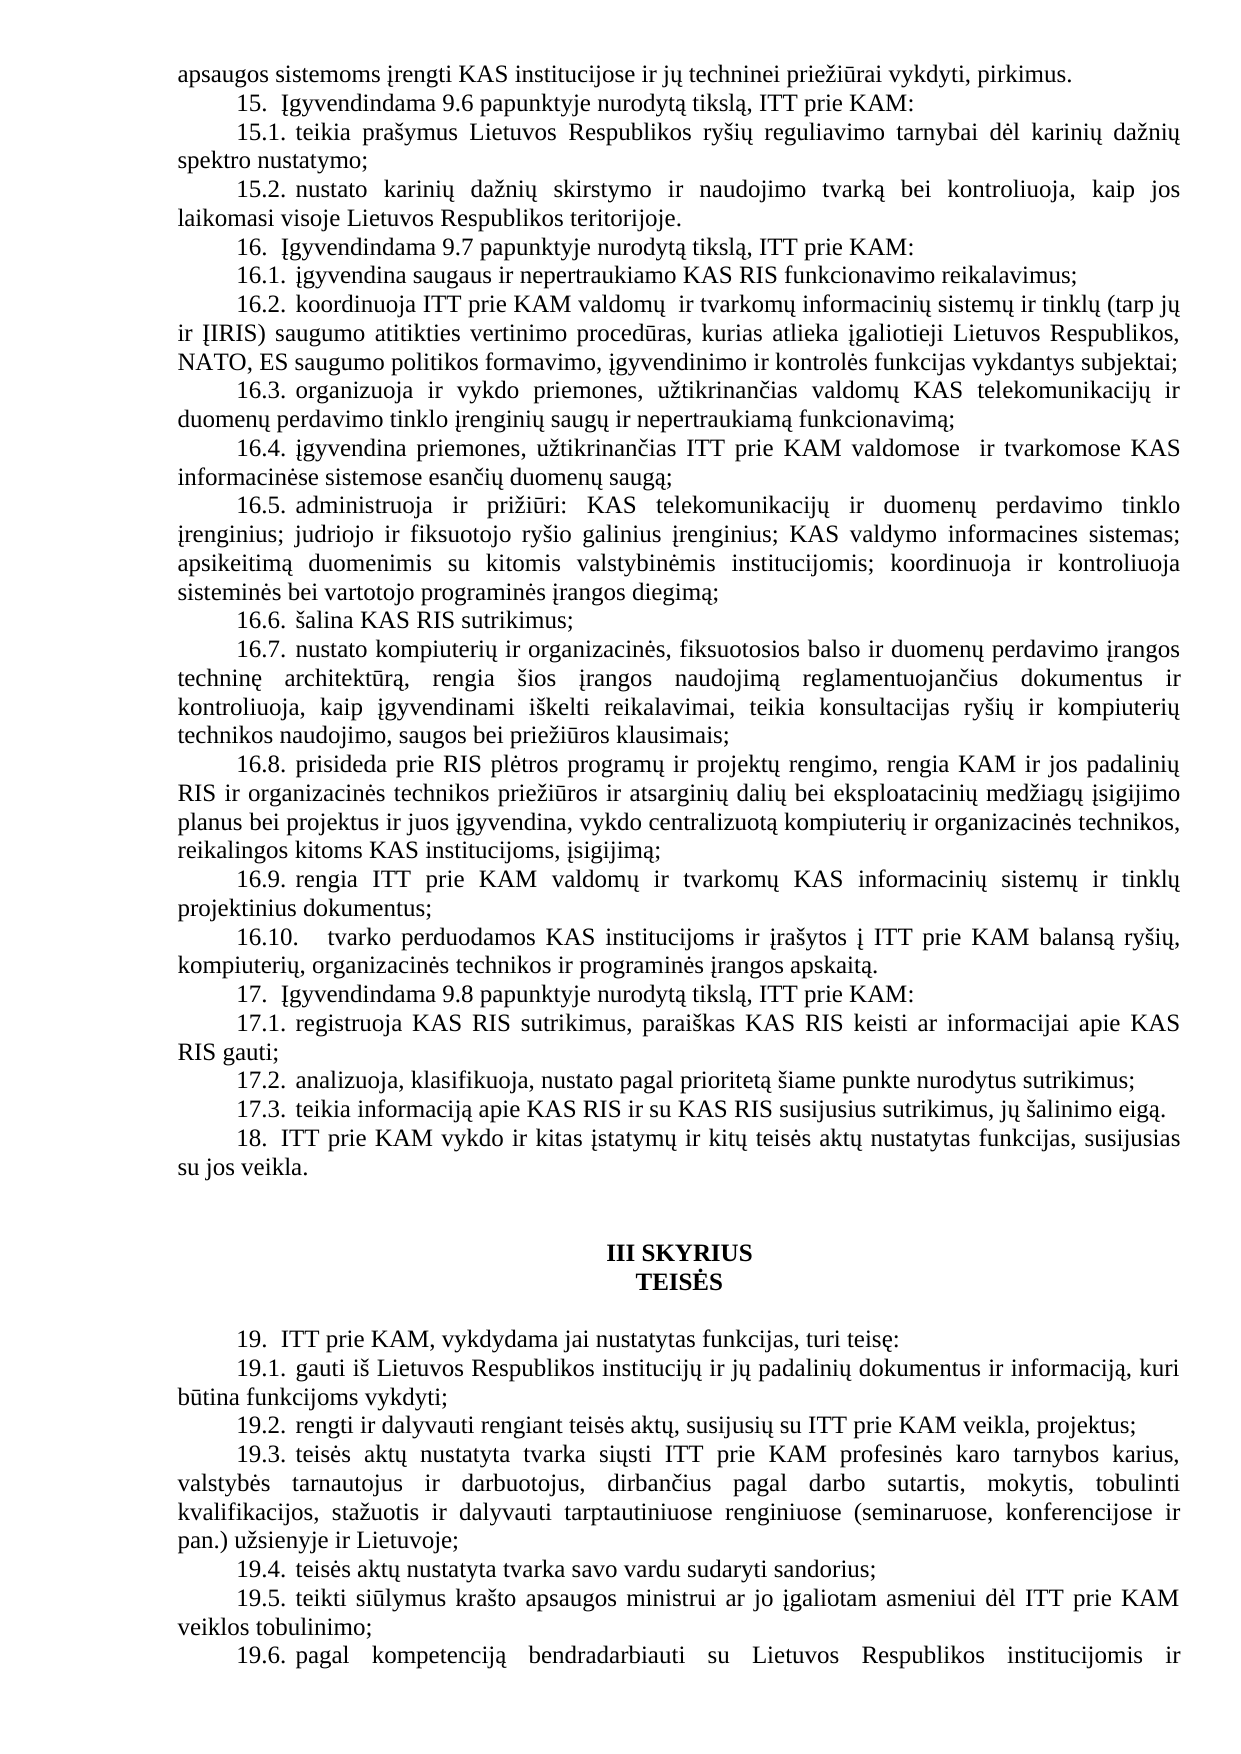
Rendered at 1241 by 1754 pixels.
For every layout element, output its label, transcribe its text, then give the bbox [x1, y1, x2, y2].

text 18. ITT prie KAM vykdo ir kitas įstatymų ir kitų teisės aktų nustatytas funkcijas, susijusias su jos veikla. [177, 1123, 1181, 1180]
text 19.2. rengti ir dalyvauti rengiant teisės aktų, susijusių su ITT prie KAM veikla, projektus; [177, 1410, 1181, 1439]
text 16.7. nustato kompiuterių ir organizacinės, fiksuotosios balso ir duomenų perdavimo įrangos techninę architektūrą, rengia šios įrangos naudojimą reglamentuojančius dokumentus ir kontroliuoja, kaip įgyvendinami iškelti reikalavimai, teikia konsultacijas ryšių ir kompiuterių technikos naudojimo, saugos bei priežiūros klausimais; [177, 634, 1181, 749]
text III SKYRIUS [177, 1238, 1181, 1267]
text 15.1. teikia prašymus Lietuvos Respublikos ryšių reguliavimo tarnybai dėl karinių dažnių spektro nustatymo; [177, 117, 1181, 174]
text 19.3. teisės aktų nustatyta tvarka siųsti ITT prie KAM profesinės karo tarnybos karius, valstybės tarnautojus ir darbuotojus, dirbančius pagal darbo sutartis, mokytis, tobulinti kvalifikacijos, stažuotis ir dalyvauti tarptautiniuose renginiuose (seminaruose, konferencijose ir pan.) užsienyje ir Lietuvoje; [177, 1439, 1181, 1554]
text 17. Įgyvendindama 9.8 papunktyje nurodytą tikslą, ITT prie KAM: [177, 979, 1181, 1008]
text 16.2. koordinuoja ITT prie KAM valdomų ir tvarkomų informacinių sistemų ir tinklų (tarp jų ir ĮIRIS) saugumo atitikties vertinimo procedūras, kurias atlieka įgaliotieji Lietuvos Respublikos, NATO, ES saugumo politikos formavimo, įgyvendinimo ir kontrolės funkcijas vykdantys subjektai; [177, 289, 1181, 375]
text 17.2. analizuoja, klasifikuoja, nustato pagal prioritetą šiame punkte nurodytus sutrikimus; [177, 1065, 1181, 1094]
text 17.1. registruoja KAS RIS sutrikimus, paraiškas KAS RIS keisti ar informacijai apie KAS RIS gauti; [177, 1008, 1181, 1065]
text 16.10. tvarko perduodamos KAS institucijoms ir įrašytos į ITT prie KAM balansą ryšių, kompiuterių, organizacinės technikos ir programinės įrangos apskaitą. [177, 922, 1181, 979]
text 16.8. prisideda prie RIS plėtros programų ir projektų rengimo, rengia KAM ir jos padalinių RIS ir organizacinės technikos priežiūros ir atsarginių dalių bei eksploatacinių medžiagų įsigijimo planus bei projektus ir juos įgyvendina, vykdo centralizuotą kompiuterių ir organizacinės technikos, reikalingos kitoms KAS institucijoms, įsigijimą; [177, 749, 1181, 864]
text 19.6. pagal kompetenciją bendradarbiauti su Lietuvos Respublikos institucijomis ir [177, 1640, 1181, 1669]
text 19.1. gauti iš Lietuvos Respublikos institucijų ir jų padalinių dokumentus ir informaciją, kuri būtina funkcijoms vykdyti; [177, 1353, 1181, 1410]
text 19.4. teisės aktų nustatyta tvarka savo vardu sudaryti sandorius; [177, 1554, 1181, 1583]
text TEISĖS [177, 1267, 1181, 1295]
text 16.9. rengia ITT prie KAM valdomų ir tvarkomų KAS informacinių sistemų ir tinklų projektinius dokumentus; [177, 864, 1181, 922]
text 15. Įgyvendindama 9.6 papunktyje nurodytą tikslą, ITT prie KAM: [177, 88, 1181, 117]
text 17.3. teikia informaciją apie KAS RIS ir su KAS RIS susijusius sutrikimus, jų šalinimo eigą. [177, 1094, 1181, 1123]
text 16.6. šalina KAS RIS sutrikimus; [177, 605, 1181, 634]
text 16.3. organizuoja ir vykdo priemones, užtikrinančias valdomų KAS telekomunikacijų ir duomenų perdavimo tinklo įrenginių saugų ir nepertraukiamą funkcionavimą; [177, 375, 1181, 433]
text 16.4. įgyvendina priemones, užtikrinančias ITT prie KAM valdomose ir tvarkomose KAS informacinėse sistemose esančių duomenų saugą; [177, 433, 1181, 490]
text 16. Įgyvendindama 9.7 papunktyje nurodytą tikslą, ITT prie KAM: [177, 232, 1181, 260]
text 15.2. nustato karinių dažnių skirstymo ir naudojimo tvarką bei kontroliuoja, kaip jos laikomasi visoje Lietuvos Respublikos teritorijoje. [177, 174, 1181, 232]
text apsaugos sistemoms įrengti KAS institucijose ir jų techninei priežiūrai vykdyti, pirkimus. [177, 59, 1181, 88]
text 19. ITT prie KAM, vykdydama jai nustatytas funkcijas, turi teisę: [177, 1324, 1181, 1353]
text 19.5. teikti siūlymus krašto apsaugos ministrui ar jo įgaliotam asmeniui dėl ITT prie KAM veiklos tobulinimo; [177, 1583, 1181, 1640]
text 16.5. administruoja ir prižiūri: KAS telekomunikacijų ir duomenų perdavimo tinklo įrenginius; judriojo ir fiksuotojo ryšio galinius įrenginius; KAS valdymo informacines sistemas; apsikeitimą duomenimis su kitomis valstybinėmis institucijomis; koordinuoja ir kontroliuoja sisteminės bei vartotojo programinės įrangos diegimą; [177, 490, 1181, 605]
text 16.1. įgyvendina saugaus ir nepertraukiamo KAS RIS funkcionavimo reikalavimus; [177, 260, 1181, 289]
